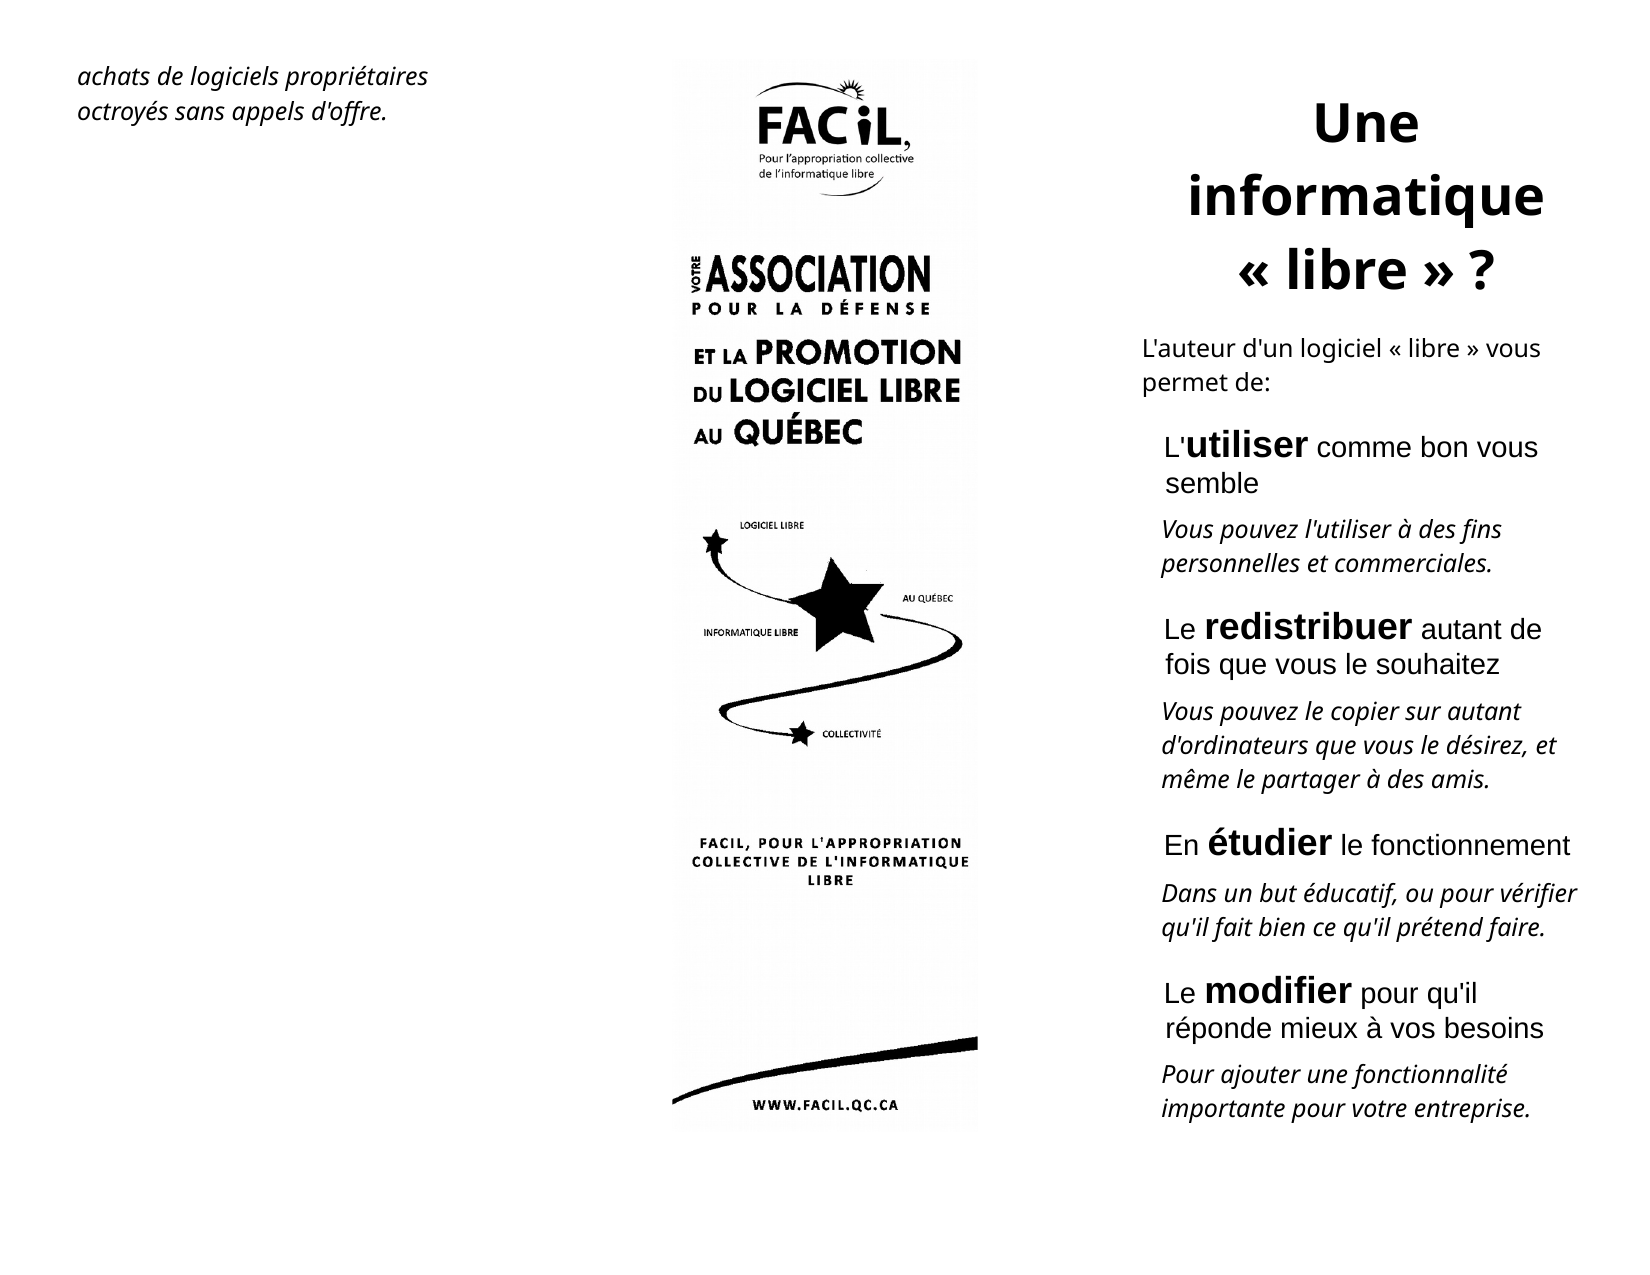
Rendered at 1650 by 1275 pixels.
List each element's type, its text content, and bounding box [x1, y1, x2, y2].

list Le modifier pour qu'il réponde mieux à vos besoins [1163, 968, 1591, 1044]
text L'auteur d'un logiciel « libre » vous permet de: [1142, 330, 1591, 398]
list En étudier le fonctionnement [1163, 820, 1591, 863]
text Vous pouvez le copier sur autant d'ordinateurs que vous le désirez, et même le partager à des amis. [1161, 693, 1591, 796]
picture [672, 59, 978, 1132]
text achats de logiciels propriétaires octroyés sans appels d'offre. [77, 59, 507, 127]
text Dans un but éducatif, ou pour vérifier qu'il fait bien ce qu'il prétend faire. [1161, 876, 1591, 944]
list L'utiliser comme bon vous semble [1163, 423, 1591, 499]
text Vous pouvez l'utiliser à des fins personnelles et commerciales. [1161, 512, 1591, 580]
list Le redistribuer autant de fois que vous le souhaitez [1163, 604, 1591, 681]
subtitle Une informatique « libre » ? [1142, 84, 1591, 305]
text Pour ajouter une fonctionnalité importante pour votre entreprise. [1161, 1057, 1591, 1125]
